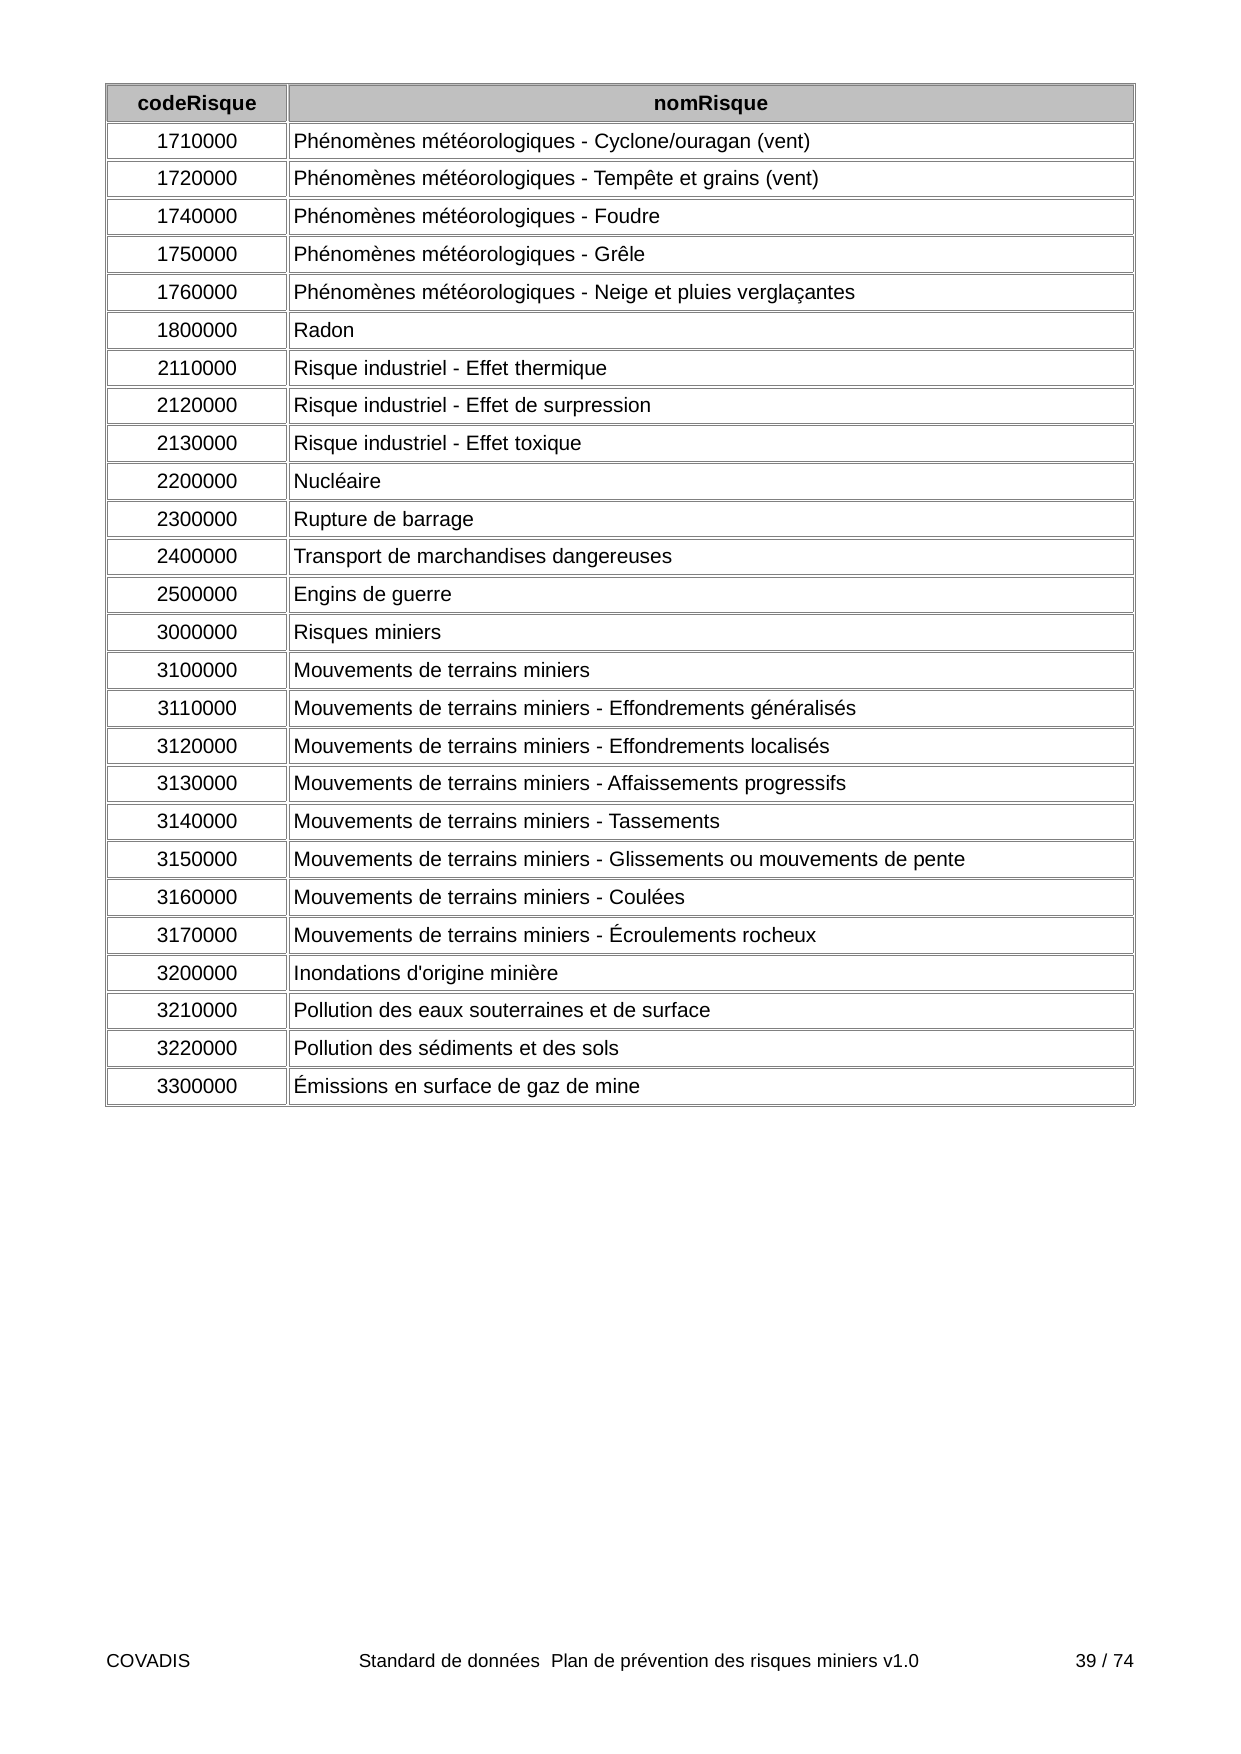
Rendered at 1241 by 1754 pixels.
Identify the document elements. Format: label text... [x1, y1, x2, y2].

table_cell 1720000 [108, 162, 286, 196]
table_cell 2110000 [108, 351, 286, 385]
table_cell Mouvements de terrains miniers - Affaissements progressifs [290, 767, 1133, 801]
table_cell 3100000 [108, 653, 286, 688]
table_cell 1760000 [108, 275, 286, 309]
table_header nomRisque [290, 86, 1133, 121]
table_cell 2120000 [108, 389, 286, 423]
table_cell 3120000 [108, 729, 286, 763]
table_cell 3200000 [108, 956, 286, 990]
table_cell Engins de guerre [290, 578, 1133, 612]
table_cell Phénomènes météorologiques - Cyclone/ouragan (vent) [290, 124, 1133, 158]
table_cell 3130000 [108, 767, 286, 801]
table_cell 1740000 [108, 200, 286, 234]
table_cell 3160000 [108, 880, 286, 914]
table_cell 3170000 [108, 918, 286, 952]
table_cell Risque industriel - Effet thermique [290, 351, 1133, 385]
table_cell 2500000 [108, 578, 286, 612]
table_cell Radon [290, 313, 1133, 347]
table_cell 1710000 [108, 124, 286, 158]
table_cell Risques miniers [290, 615, 1133, 650]
table_cell Phénomènes météorologiques - Foudre [290, 200, 1133, 234]
table_cell 3150000 [108, 842, 286, 877]
table_cell 3300000 [108, 1069, 286, 1104]
table_cell Mouvements de terrains miniers - Glissements ou mouvements de pente [290, 842, 1133, 877]
table_cell Mouvements de terrains miniers - Tassements [290, 805, 1133, 839]
table_cell Inondations d'origine minière [290, 956, 1133, 990]
table_cell Émissions en surface de gaz de mine [290, 1069, 1133, 1104]
table_cell Phénomènes météorologiques - Neige et pluies verglaçantes [290, 275, 1133, 309]
table_cell Risque industriel - Effet de surpression [290, 389, 1133, 423]
table_cell 1800000 [108, 313, 286, 347]
table_cell 2300000 [108, 502, 286, 536]
table_cell Phénomènes météorologiques - Grêle [290, 237, 1133, 272]
table_header codeRisque [108, 86, 286, 121]
table_cell Mouvements de terrains miniers - Coulées [290, 880, 1133, 914]
table_cell 2130000 [108, 426, 286, 461]
table_cell 3210000 [108, 994, 286, 1028]
table_cell 2400000 [108, 540, 286, 574]
table_cell Mouvements de terrains miniers [290, 653, 1133, 688]
table_cell 3140000 [108, 805, 286, 839]
table_cell Mouvements de terrains miniers - Effondrements généralisés [290, 691, 1133, 726]
table_cell Rupture de barrage [290, 502, 1133, 536]
table_cell Pollution des eaux souterraines et de surface [290, 994, 1133, 1028]
table_cell Mouvements de terrains miniers - Effondrements localisés [290, 729, 1133, 763]
table_cell Nucléaire [290, 464, 1133, 499]
table_cell 1750000 [108, 237, 286, 272]
table_cell 3000000 [108, 615, 286, 650]
table_cell Pollution des sédiments et des sols [290, 1031, 1133, 1066]
table_cell Transport de marchandises dangereuses [290, 540, 1133, 574]
table_cell 3220000 [108, 1031, 286, 1066]
table_cell 2200000 [108, 464, 286, 499]
table_cell Risque industriel - Effet toxique [290, 426, 1133, 461]
table_cell Phénomènes météorologiques - Tempête et grains (vent) [290, 162, 1133, 196]
table_cell Mouvements de terrains miniers - Écroulements rocheux [290, 918, 1133, 952]
table_cell 3110000 [108, 691, 286, 726]
